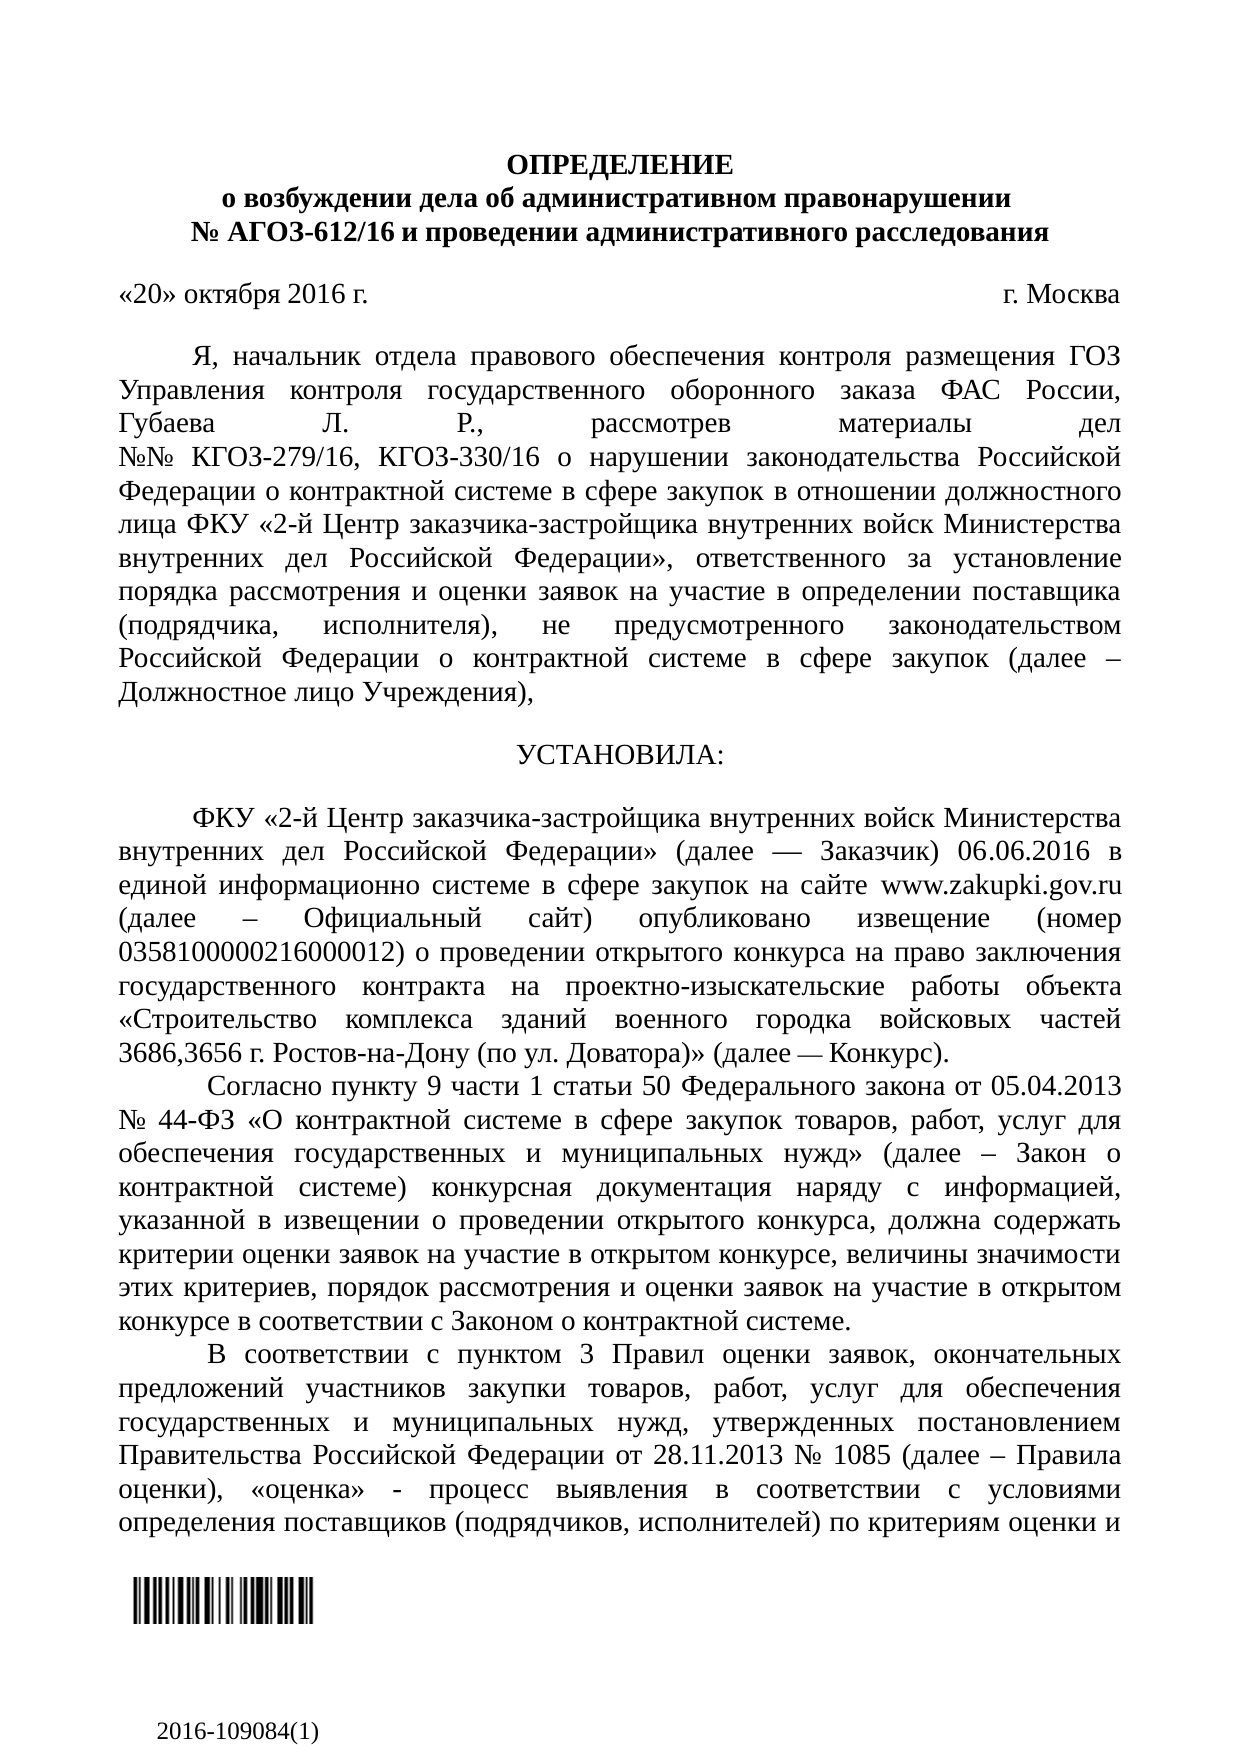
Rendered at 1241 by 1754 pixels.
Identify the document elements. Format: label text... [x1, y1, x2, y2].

text Согласно пункту 9 части 1 статьи 50 Федерального закона от 05.04.2013 № 44-ФЗ «О контрактной системе в сфере закупок товаров, работ, услуг для обеспечения государственных и муниципальных нужд» (далее – Закон о контрактной системе) конкурсная документация наряду с информацией, указанной в извещении о проведении открытого конкурса, должна содержать критерии оценки заявок на участие в открытом конкурсе, величины значимости этих критериев, порядок рассмотрения и оценки заявок на участие в открытом конкурсе в соответствии с Законом о контрактной системе. [118, 1068, 1122, 1337]
text Я, начальник отдела правового обеспечения контроля размещения ГОЗ Управления контроля государственного оборонного заказа ФАС России, Губаева Л. Р., рассмотрев материалы дел №№ КГОЗ-279/16, КГОЗ-330/16 о нарушении законодательства Российской Федерации о контрактной системе в сфере закупок в отношении должностного лица ФКУ «2-й Центр заказчика-застройщика внутренних войск Министерства внутренних дел Российской Федерации», ответственного за установление порядка рассмотрения и оценки заявок на участие в определении поставщика (подрядчика, исполнителя), не предусмотренного законодательством Российской Федерации о контрактной системе в сфере закупок (далее – Должностное лицо Учреждения), [118, 338, 1122, 707]
text В соответствии с пунктом 3 Правил оценки заявок, окончательных предложений участников закупки товаров, работ, услуг для обеспечения государственных и муниципальных нужд, утвержденных постановлением Правительства Российской Федерации от 28.11.2013 № 1085 (далее – Правила оценки), «оценка» - процесс выявления в соответствии с условиями определения поставщиков (подрядчиков, исполнителей) по критериям оценки и [118, 1337, 1122, 1538]
text ОПРЕДЕЛЕНИЕ [118, 147, 1122, 180]
picture [118, 1577, 331, 1624]
text УСТАНОВИЛА: [118, 737, 1122, 771]
text о возбуждении дела об административном правонарушении № АГОЗ-612/16 и проведении административного расследования [118, 180, 1122, 247]
text ФКУ «2-й Центр заказчика-застройщика внутренних войск Министерства внутренних дел Российской Федерации» (далее — Заказчик) 06.06.2016 в единой информационно системе в сфере закупок на сайте www.zakupki.gov.ru (далее – Официальный сайт) опубликовано извещение (номер 0358100000216000012) о проведении открытого конкурса на право заключения государственного контракта на проектно-изыскательские работы объекта «Строительство комплекса зданий военного городка войсковых частей 3686,3656 г. Ростов-на-Дону (по ул. Доватора)» (далее — Конкурс). [118, 800, 1122, 1068]
text «20» октября 2016 г. г. Москва [118, 276, 1122, 310]
